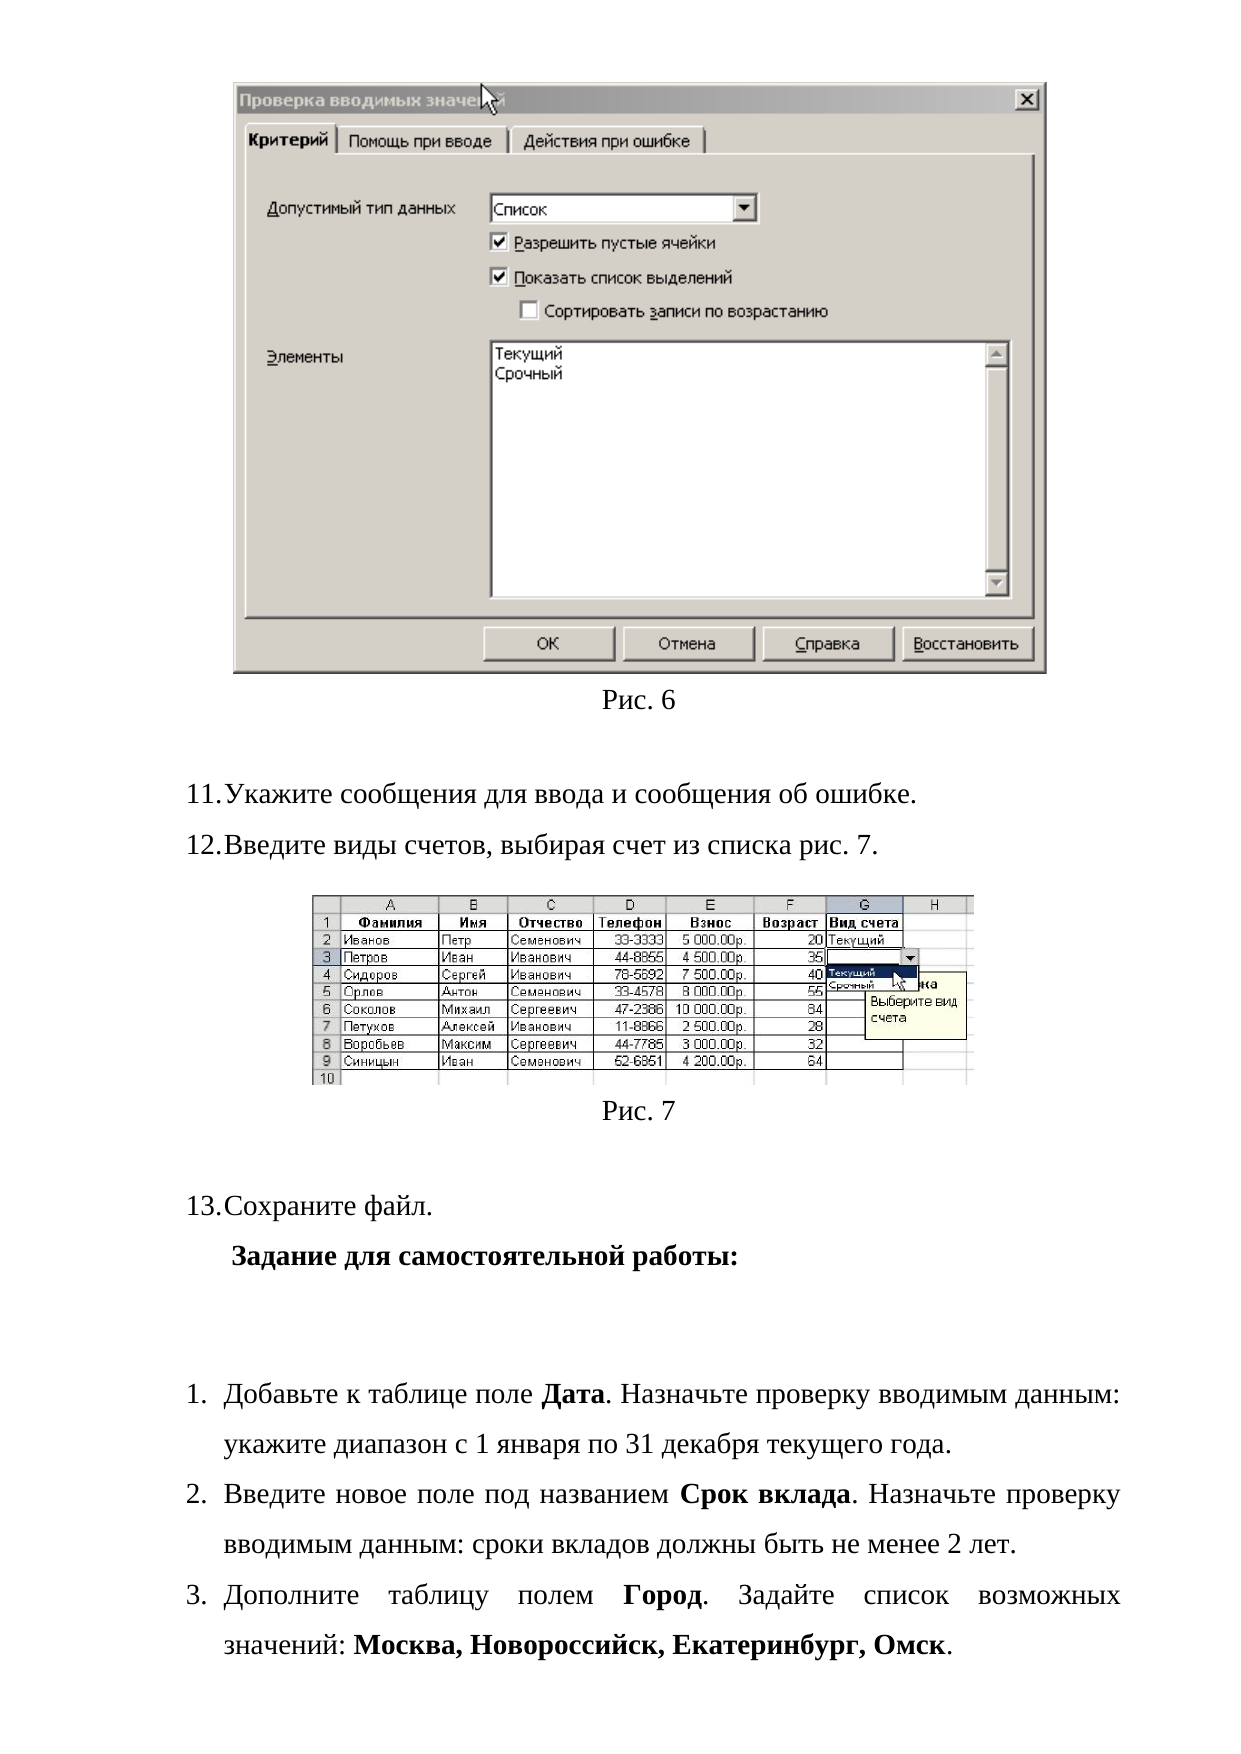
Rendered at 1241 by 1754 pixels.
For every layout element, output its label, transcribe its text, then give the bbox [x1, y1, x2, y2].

list Введите виды счетов, выбирая счет из списка рис. 7. [186, 827, 1121, 860]
text Рис. 6 [156, 682, 1121, 716]
list Сохраните файл. [186, 1188, 1121, 1221]
list Добавьте к таблице поле Дата. Назначьте проверку вводимым данным: укажите диапазон с 1 января по 31 декабря текущего года. [186, 1376, 1121, 1459]
list Введите новое поле под названием Срок вклада. Назначьте проверку вводимым данным: сроки вкладов должны быть не менее 2 лет. [186, 1476, 1121, 1560]
list Укажите сообщения для ввода и сообщения об ошибке. [186, 776, 1121, 810]
list Дополните таблицу полем Город. Задайте список возможных значений: Москва, Новороссийск, Екатеринбург, Омск. [186, 1577, 1121, 1661]
text Рис. 7 [156, 1093, 1121, 1127]
picture [233, 82, 1047, 674]
picture [312, 895, 974, 1085]
subtitle Задание для самостоятельной работы: [156, 1238, 1121, 1271]
